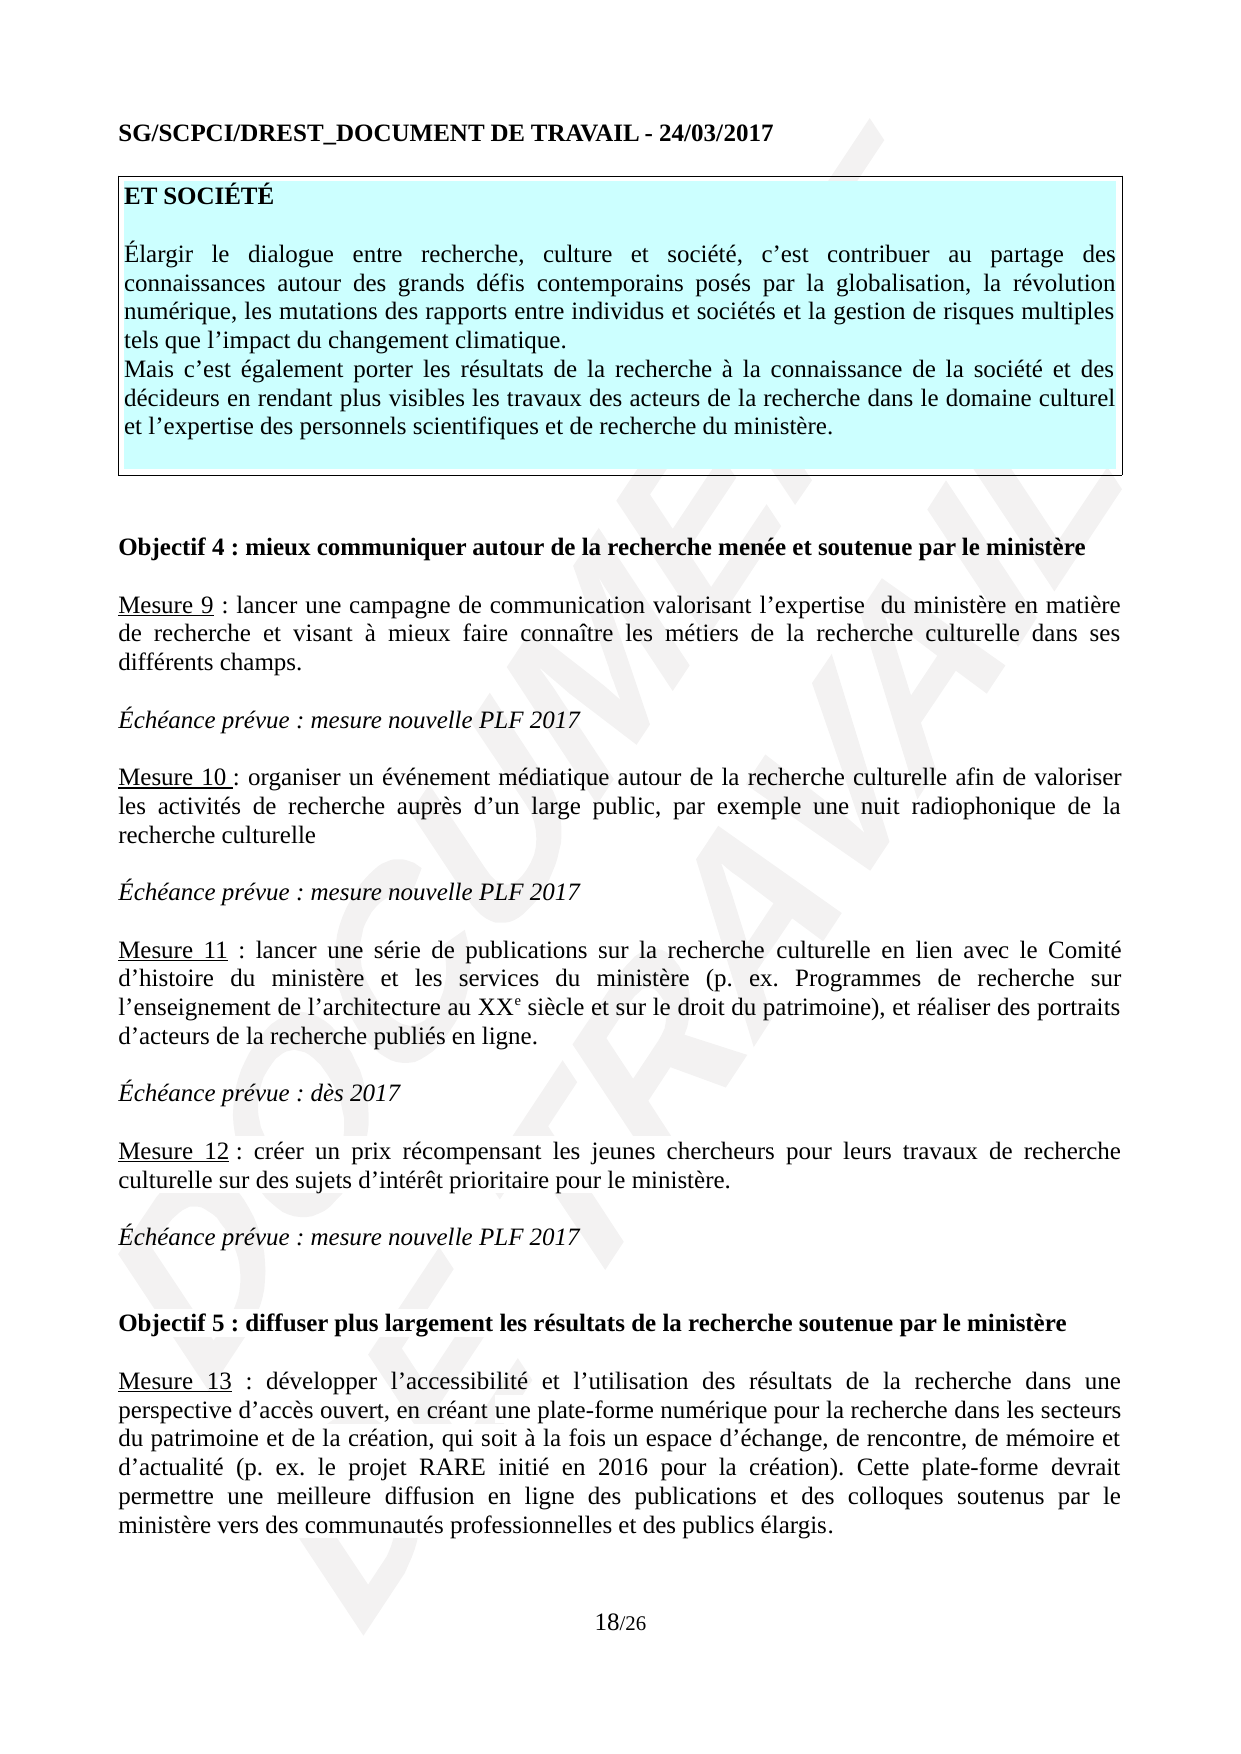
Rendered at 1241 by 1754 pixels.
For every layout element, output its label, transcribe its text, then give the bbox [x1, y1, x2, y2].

text Objectif 4 : mieux communiquer autour de la recherche menée et soutenue par le ministère [118, 532, 1122, 561]
text Échéance prévue : mesure nouvelle PLF 2017 [118, 1222, 1122, 1251]
text Mesure 12 : créer un prix récompensant les jeunes chercheurs pour leurs travaux de recherche culturelle sur des sujets d’intérêt prioritaire pour le ministère. [118, 1136, 1122, 1193]
text Échéance prévue : mesure nouvelle PLF 2017 [118, 877, 1122, 906]
text Mesure 11 : lancer une série de publications sur la recherche culturelle en lien avec le Comité d’histoire du ministère et les services du ministère (p. ex. Programmes de recherche sur l’enseignement de l’architecture au XXe siècle et sur le droit du patrimoine), et réaliser des portraits d’acteurs de la recherche publiés en ligne. [118, 935, 1122, 1050]
text Mesure 9 : lancer une campagne de communication valorisant l’expertise du ministère en matière de recherche et visant à mieux faire connaître les métiers de la recherche culturelle dans ses différents champs. [118, 590, 1122, 676]
table_header et société Élargir le dialogue entre recherche, culture et société, c’est contribuer au partage des connaissances autour des grands défis contemporains posés par la globalisation, la révolution numérique, les mutations des rapports entre individus et sociétés et la gestion de risques multiples tels que l’impact du changement climatique. Mais c’est également porter les résultats de la recherche à la connaissance de la société et des décideurs en rendant plus visibles les travaux des acteurs de la recherche dans le domaine culturel et l’expertise des personnels scientifiques et de recherche du ministère. [119, 177, 1122, 475]
text Mesure 10 : organiser un événement médiatique autour de la recherche culturelle afin de valoriser les activités de recherche auprès d’un large public, par exemple une nuit radiophonique de la recherche culturelle [118, 762, 1122, 848]
text Objectif 5 : diffuser plus largement les résultats de la recherche soutenue par le ministère [118, 1308, 1122, 1337]
text Échéance prévue : dès 2017 [118, 1078, 1122, 1107]
text Échéance prévue : mesure nouvelle PLF 2017 [118, 705, 1122, 733]
text Mesure 13 : développer l’accessibilité et l’utilisation des résultats de la recherche dans une perspective d’accès ouvert, en créant une plate-forme numérique pour la recherche dans les secteurs du patrimoine et de la création, qui soit à la fois un espace d’échange, de rencontre, de mémoire et d’actualité (p. ex. le projet RARE initié en 2016 pour la création). Cette plate-forme devrait permettre une meilleure diffusion en ligne des publications et des colloques soutenus par le ministère vers des communautés professionnelles et des publics élargis. [118, 1366, 1122, 1538]
